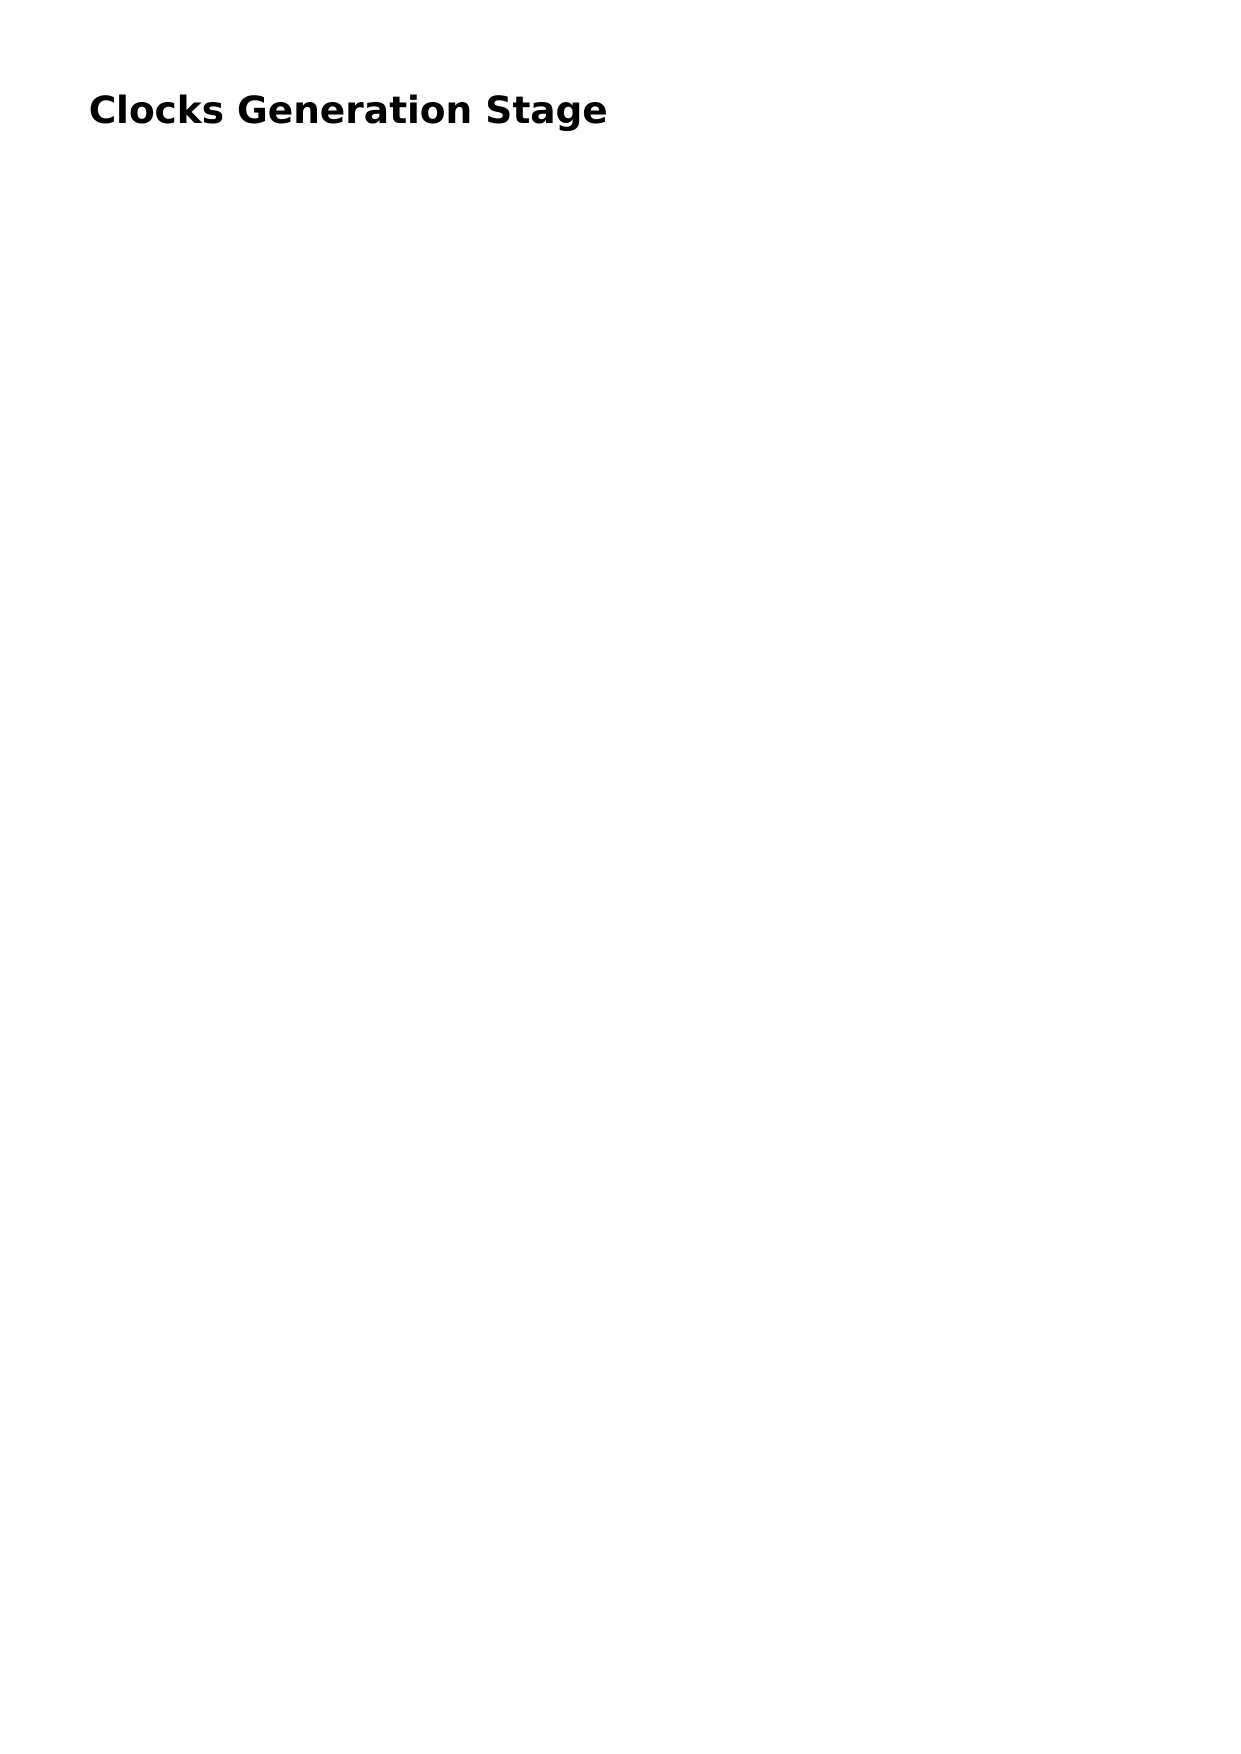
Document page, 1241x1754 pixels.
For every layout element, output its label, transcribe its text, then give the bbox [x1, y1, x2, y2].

subtitle Clocks Generation Stage [88, 88, 1152, 132]
